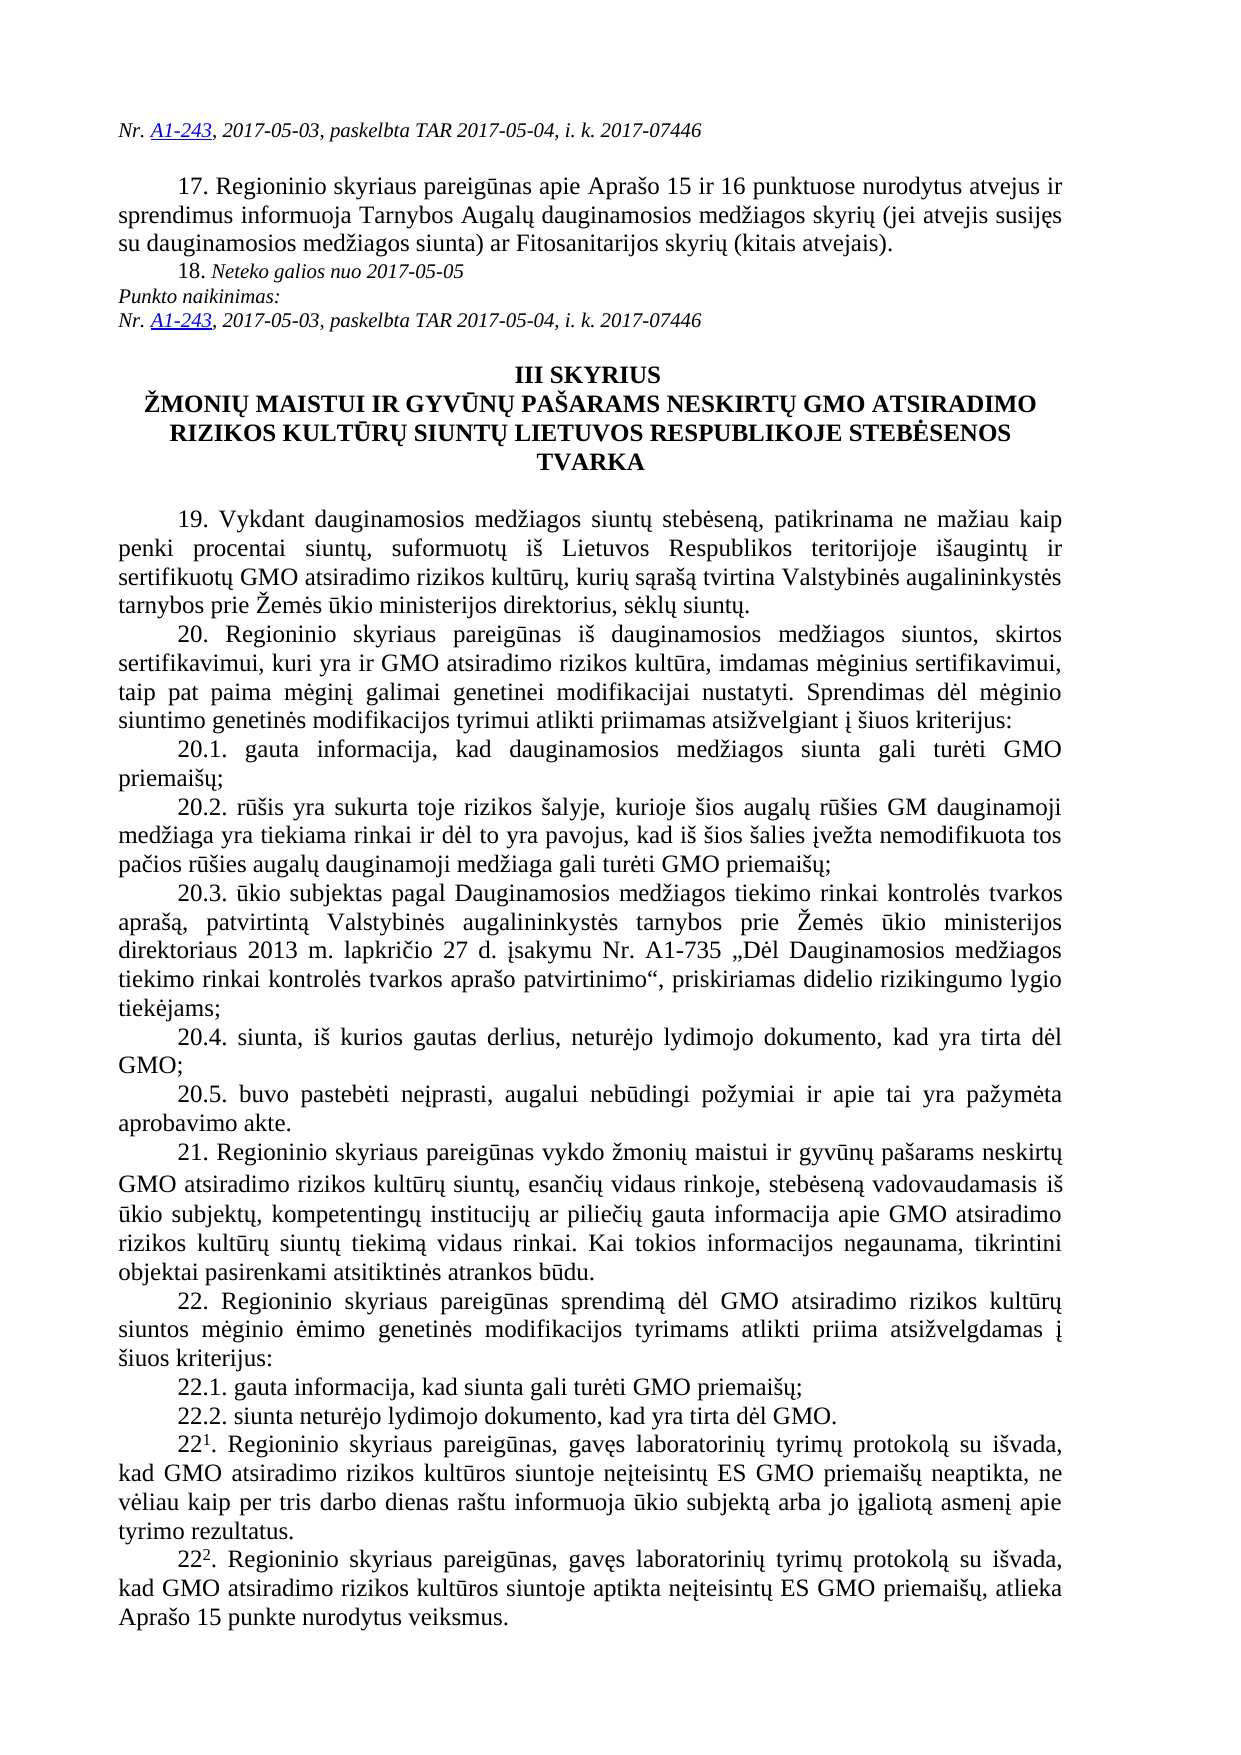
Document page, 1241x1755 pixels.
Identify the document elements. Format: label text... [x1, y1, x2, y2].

text 20.4. siunta, iš kurios gautas derlius, neturėjo lydimojo dokumento, kad yra tirta dėl GMO; [118, 1022, 1063, 1079]
text 221. Regioninio skyriaus pareigūnas, gavęs laboratorinių tyrimų protokolą su išvada, kad GMO atsiradimo rizikos kultūros siuntoje neįteisintų ES GMO priemaišų neaptikta, ne vėliau kaip per tris darbo dienas raštu informuoja ūkio subjektą arba jo įgaliotą asmenį apie tyrimo rezultatus. [118, 1429, 1063, 1544]
text 19. Vykdant dauginamosios medžiagos siuntų stebėseną, patikrinama ne mažiau kaip penki procentai siuntų, suformuotų iš Lietuvos Respublikos teritorijoje išaugintų ir sertifikuotų GMO atsiradimo rizikos kultūrų, kurių sąrašą tvirtina Valstybinės augalininkystės tarnybos prie Žemės ūkio ministerijos direktorius, sėklų siuntų. [118, 504, 1063, 619]
text Punkto naikinimas: [118, 283, 1063, 308]
text 222. Regioninio skyriaus pareigūnas, gavęs laboratorinių tyrimų protokolą su išvada, kad GMO atsiradimo rizikos kultūros siuntoje aptikta neįteisintų ES GMO priemaišų, atlieka Aprašo 15 punkte nurodytus veiksmus. [118, 1544, 1063, 1631]
text 17. Regioninio skyriaus pareigūnas apie Aprašo 15 ir 16 punktuose nurodytus atvejus ir sprendimus informuoja Tarnybos Augalų dauginamosios medžiagos skyrių (jei atvejis susijęs su dauginamosios medžiagos siunta) ar Fitosanitarijos skyrių (kitais atvejais). [118, 171, 1063, 257]
text Nr. A1-243, 2017-05-03, paskelbta TAR 2017-05-04, i. k. 2017-07446 [118, 118, 1063, 142]
text 21. Regioninio skyriaus pareigūnas vykdo žmonių maistui ir gyvūnų pašarams neskirtų GMO atsiradimo rizikos kultūrų siuntų, esančių vidaus rinkoje, stebėseną vadovaudamasis iš ūkio subjektų, kompetentingų institucijų ar piliečių gauta informacija apie GMO atsiradimo rizikos kultūrų siuntų tiekimą vidaus rinkai. Kai tokios informacijos negaunama, tikrintini objektai pasirenkami atsitiktinės atrankos būdu. [118, 1137, 1063, 1286]
text Nr. A1-243, 2017-05-03, paskelbta TAR 2017-05-04, i. k. 2017-07446 [118, 308, 1063, 332]
text 22.2. siunta neturėjo lydimojo dokumento, kad yra tirta dėl GMO. [118, 1401, 1063, 1429]
text 20. Regioninio skyriaus pareigūnas iš dauginamosios medžiagos siuntos, skirtos sertifikavimui, kuri yra ir GMO atsiradimo rizikos kultūra, imdamas mėginius sertifikavimui, taip pat paima mėginį galimai genetinei modifikacijai nustatyti. Sprendimas dėl mėginio siuntimo genetinės modifikacijos tyrimui atlikti priimamas atsižvelgiant į šiuos kriterijus: [118, 619, 1063, 734]
text 22.1. gauta informacija, kad siunta gali turėti GMO priemaišų; [118, 1372, 1063, 1401]
text 20.1. gauta informacija, kad dauginamosios medžiagos siunta gali turėti GMO priemaišų; [118, 734, 1063, 792]
text 20.5. buvo pastebėti neįprasti, augalui nebūdingi požymiai ir apie tai yra pažymėta aprobavimo akte. [118, 1079, 1063, 1137]
text 20.3. ūkio subjektas pagal Dauginamosios medžiagos tiekimo rinkai kontrolės tvarkos aprašą, patvirtintą Valstybinės augalininkystės tarnybos prie Žemės ūkio ministerijos direktoriaus 2013 m. lapkričio 27 d. įsakymu Nr. A1-735 „Dėl Dauginamosios medžiagos tiekimo rinkai kontrolės tvarkos aprašo patvirtinimo“, priskiriamas didelio rizikingumo lygio tiekėjams; [118, 878, 1063, 1022]
text III SKYRIUS [118, 360, 1063, 389]
text 22. Regioninio skyriaus pareigūnas sprendimą dėl GMO atsiradimo rizikos kultūrų siuntos mėginio ėmimo genetinės modifikacijos tyrimams atlikti priima atsižvelgdamas į šiuos kriterijus: [118, 1286, 1063, 1372]
text ŽMONIŲ MAISTUI IR GYVŪNŲ PAŠARAMS NESKIRTŲ GMO ATSIRADIMO RIZIKOS KULTŪRŲ SIUNTŲ LIETUVOS RESPUBLIKOJE STEBĖSENOS TVARKA [118, 389, 1063, 475]
text 18. Neteko galios nuo 2017-05-05 [118, 257, 1063, 283]
text 20.2. rūšis yra sukurta toje rizikos šalyje, kurioje šios augalų rūšies GM dauginamoji medžiaga yra tiekiama rinkai ir dėl to yra pavojus, kad iš šios šalies įvežta nemodifikuota tos pačios rūšies augalų dauginamoji medžiaga gali turėti GMO priemaišų; [118, 792, 1063, 878]
